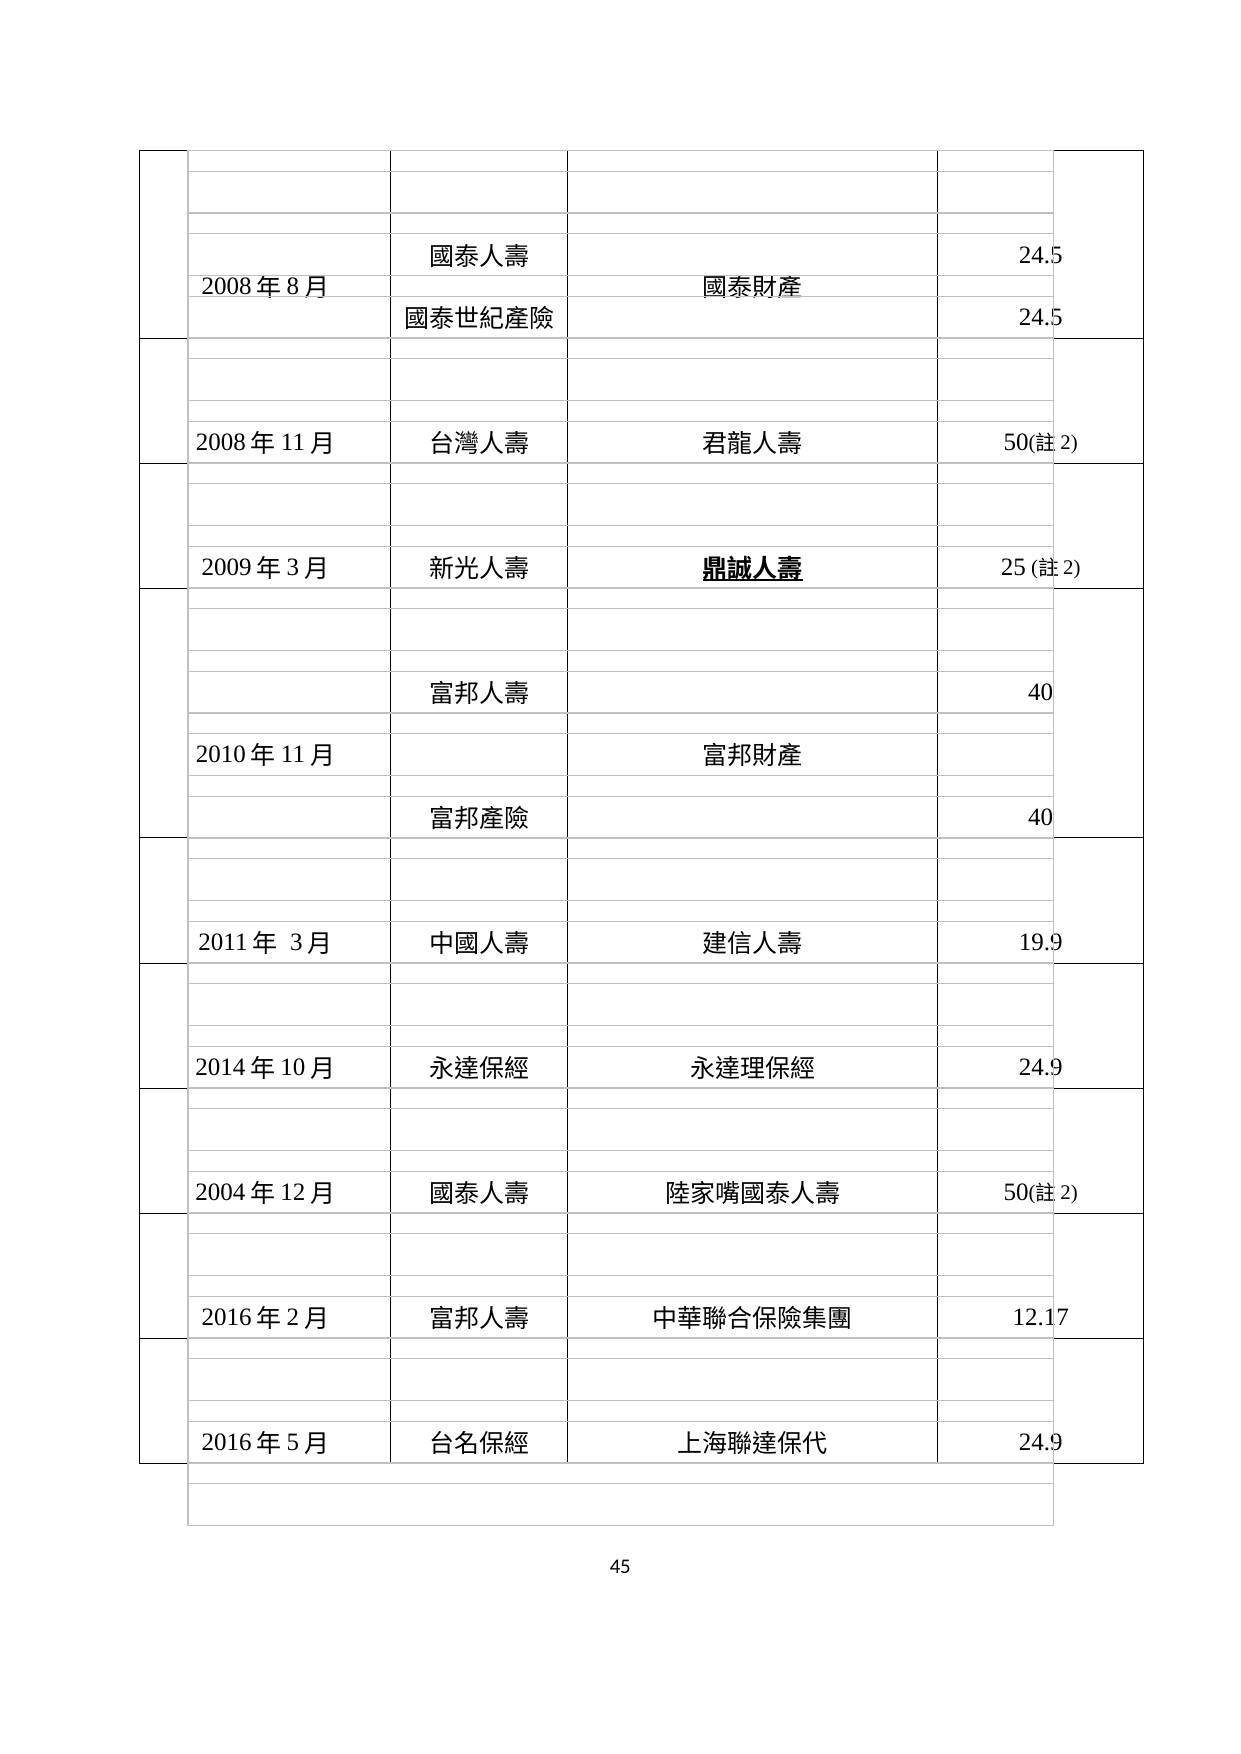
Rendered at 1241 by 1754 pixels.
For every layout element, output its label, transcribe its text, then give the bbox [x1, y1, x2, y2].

table_cell [189, 1359, 390, 1400]
table_cell 2008年8月 [325, 276, 390, 296]
table_cell 2008年8月 [189, 276, 269, 296]
table_cell [189, 401, 390, 421]
table_cell 24.5 24.5 [938, 151, 1053, 171]
table_cell [140, 964, 187, 1087]
table_cell [189, 1089, 390, 1108]
table_cell [391, 714, 567, 733]
table_cell 12.17 [1054, 1214, 1143, 1337]
table_cell [568, 984, 937, 1025]
table_cell 24.5 24.5 [938, 297, 1053, 337]
table_cell [140, 589, 187, 837]
table_cell 國泰財產 [568, 172, 937, 212]
table_cell 25 (註2) [938, 484, 1053, 525]
table_cell 24.9 [1054, 1339, 1143, 1462]
table_cell 50(註2) [1054, 1089, 1143, 1212]
table_cell [391, 1026, 567, 1046]
table_cell 建信人壽 [568, 922, 937, 962]
table_cell 國泰財產 [706, 278, 723, 295]
table_cell [189, 776, 390, 796]
table_cell [391, 339, 567, 358]
table_cell [1054, 589, 1143, 837]
table_cell [189, 339, 390, 358]
table_cell 24.9 [938, 984, 1053, 1025]
table_cell 50(註2) [938, 359, 1053, 400]
table_cell 24.5 24.5 [938, 234, 1053, 275]
table_cell 50(註2) [938, 1151, 1053, 1171]
table_cell 2004年12月 [189, 1172, 390, 1212]
table_cell 2011年 3月 [189, 922, 390, 962]
table_cell [568, 339, 937, 358]
table_cell 國泰財產 [568, 276, 704, 296]
table_cell 24.5 24.5 [938, 172, 1053, 212]
table_cell [568, 1026, 937, 1046]
table_cell [568, 1339, 937, 1358]
table_cell [391, 464, 567, 483]
table_cell 24.9 [938, 1401, 1053, 1421]
table_cell [568, 1401, 937, 1421]
table_cell [568, 1276, 937, 1296]
table_cell [140, 1214, 187, 1337]
table_cell 2014年10月 [189, 1047, 390, 1087]
table_cell [391, 651, 567, 671]
table_cell 19.9 [938, 901, 1053, 921]
table_cell [189, 714, 390, 733]
table_cell 陸家嘴國泰人壽 [568, 1172, 937, 1212]
table_cell [568, 859, 937, 900]
table_cell [568, 359, 937, 400]
table_cell [391, 276, 567, 296]
table_cell 2010年11月 [189, 734, 390, 775]
table_cell [189, 484, 390, 525]
table_cell 50(註2) [938, 339, 1053, 358]
table_cell [189, 464, 390, 483]
table_cell 24.9 [938, 1047, 1053, 1087]
table_cell [391, 984, 567, 1025]
table_cell 新光人壽 [391, 547, 567, 587]
table_cell [140, 838, 187, 962]
table_cell [189, 526, 390, 546]
table_cell 12.17 [938, 1276, 1053, 1296]
table_cell [140, 339, 187, 462]
table_cell 永達理保經 [568, 1047, 937, 1087]
table_cell 2008年8月 [189, 234, 390, 275]
table_cell 19.9 [938, 839, 1053, 858]
table_cell [391, 609, 567, 650]
table_cell [568, 797, 937, 837]
table_cell 富邦產險 [391, 797, 567, 837]
table_cell [391, 1339, 567, 1358]
table_cell 國泰財產 [738, 276, 756, 296]
table_cell [568, 1359, 937, 1400]
table_cell [938, 714, 1053, 733]
table_cell 19.9 [938, 859, 1053, 900]
table_cell [189, 1276, 390, 1296]
table_cell [189, 651, 390, 671]
table_cell 台灣人壽 [391, 422, 567, 462]
table_cell [391, 901, 567, 921]
table_cell 50(註2) [938, 1109, 1053, 1150]
table_cell 50(註2) [938, 1089, 1053, 1108]
table_cell [189, 964, 390, 983]
table_cell 24.9 [938, 964, 1053, 983]
table_cell [391, 1401, 567, 1421]
table_cell 鼎誠人壽 [568, 547, 937, 587]
table_cell [938, 776, 1053, 796]
table_cell [391, 214, 567, 233]
table_cell 富邦財產 [568, 734, 937, 775]
table_cell [189, 859, 390, 900]
table_cell 50(註2) [938, 1172, 1053, 1212]
table_cell 國泰人壽 [391, 234, 567, 275]
table_cell 25 (註2) [938, 526, 1053, 546]
table_cell [391, 151, 567, 171]
table_cell [189, 672, 390, 712]
table_cell [189, 609, 390, 650]
table_cell [568, 1151, 937, 1171]
table_cell [568, 1109, 937, 1150]
table_cell 50(註2) [938, 401, 1053, 421]
table_cell [568, 651, 937, 671]
table_cell [391, 1151, 567, 1171]
table_cell 2008年11月 [189, 422, 390, 462]
table_cell 25 (註2) [938, 547, 1053, 587]
table_cell [189, 1026, 390, 1046]
table_cell 2016年2月 [189, 1297, 390, 1337]
table_cell [189, 1234, 390, 1275]
table_cell [568, 609, 937, 650]
table_cell 中國人壽 [391, 922, 567, 962]
table_cell [391, 484, 567, 525]
table_cell 25 (註2) [1054, 464, 1143, 587]
table_cell 24.5 24.5 [938, 276, 1053, 296]
table_cell 2008年8月 [189, 172, 390, 212]
table_cell [568, 672, 937, 712]
table_cell 2008年8月 [140, 151, 187, 337]
table_cell [568, 714, 937, 733]
table_cell [189, 797, 390, 837]
table_cell 2008年8月 [264, 276, 309, 296]
table_cell [568, 776, 937, 796]
table_cell 2008年8月 [189, 297, 390, 337]
table_cell [391, 1109, 567, 1150]
table_cell [568, 589, 937, 608]
table_cell 富邦人壽 [391, 1297, 567, 1337]
table_cell 24.9 [938, 1422, 1053, 1462]
table_cell [189, 1109, 390, 1150]
table_cell 25 (註2) [938, 464, 1053, 483]
table_cell [568, 1089, 937, 1108]
table_cell [140, 464, 187, 587]
table_cell 國泰世紀產險 [391, 297, 567, 337]
table_cell 國泰財產 [725, 276, 745, 296]
table_cell 國泰財產 [782, 276, 937, 296]
table_cell [391, 839, 567, 858]
table_cell [568, 1214, 937, 1233]
table_cell [189, 1151, 390, 1171]
table_cell [568, 464, 937, 483]
table_cell 君龍人壽 [568, 422, 937, 462]
table_cell [938, 651, 1053, 671]
table_cell 永達保經 [391, 1047, 567, 1087]
table_cell 19.9 [1054, 838, 1143, 962]
table_cell [391, 1089, 567, 1108]
table_cell [568, 964, 937, 983]
table_cell 國泰財產 [761, 276, 771, 296]
table_cell [391, 776, 567, 796]
table_cell [140, 1089, 187, 1212]
table_cell [140, 1339, 187, 1462]
table_cell 24.5 24.5 [1054, 151, 1143, 337]
table_cell [568, 484, 937, 525]
table_cell [391, 1214, 567, 1233]
table_cell [391, 1359, 567, 1400]
table_cell 上海聯達保代 [568, 1422, 937, 1462]
table_cell [189, 1401, 390, 1421]
table_cell 12.17 [938, 1214, 1053, 1233]
table_cell 24.9 [938, 1339, 1053, 1358]
table_cell 國泰財產 [773, 276, 789, 296]
table_cell 40 [938, 797, 1053, 837]
table_cell [938, 589, 1053, 608]
table_cell 24.9 [938, 1359, 1053, 1400]
table_cell 50(註2) [938, 422, 1053, 462]
table_cell 24.9 [1054, 964, 1143, 1087]
table_cell 40 [938, 672, 1053, 712]
table_cell [391, 589, 567, 608]
table_cell [938, 609, 1053, 650]
table_cell 2016年5月 [189, 1422, 390, 1462]
table_cell 台名保經 [391, 1422, 567, 1462]
table_cell [568, 401, 937, 421]
table_cell [391, 1234, 567, 1275]
table_cell 富邦人壽 [391, 672, 567, 712]
table_cell [189, 901, 390, 921]
table_cell [391, 172, 567, 212]
table_cell 24.9 [938, 1026, 1053, 1046]
table_cell 2008年8月 [189, 151, 390, 171]
table_cell [189, 359, 390, 400]
table_cell [189, 589, 390, 608]
table_cell [189, 1339, 390, 1358]
table_cell 24.5 24.5 [938, 214, 1053, 233]
table_cell [189, 839, 390, 858]
table_cell [568, 839, 937, 858]
table_cell [391, 526, 567, 546]
table_cell 國泰人壽 [391, 1172, 567, 1212]
table_cell 12.17 [938, 1297, 1053, 1337]
table_cell [391, 964, 567, 983]
table_cell [391, 401, 567, 421]
table_cell 2009年3月 [189, 547, 390, 587]
table_cell 50(註2) [1054, 339, 1143, 462]
table_cell 國泰財產 [568, 151, 937, 171]
table_cell [391, 359, 567, 400]
table_cell 中華聯合保險集團 [568, 1297, 937, 1337]
table_cell [938, 734, 1053, 775]
table_cell 國泰財產 [568, 234, 937, 275]
table_cell [568, 1234, 937, 1275]
table_cell [568, 526, 937, 546]
table_cell [391, 734, 567, 775]
table_cell [391, 1276, 567, 1296]
table_cell [391, 859, 567, 900]
table_cell 12.17 [938, 1234, 1053, 1275]
table_cell 國泰財產 [568, 214, 937, 233]
table_cell 國泰財產 [568, 297, 937, 337]
table_cell [189, 1214, 390, 1233]
table_cell 2008年8月 [189, 214, 390, 233]
table_cell 19.9 [938, 922, 1053, 962]
table_cell [568, 901, 937, 921]
table_cell [189, 984, 390, 1025]
